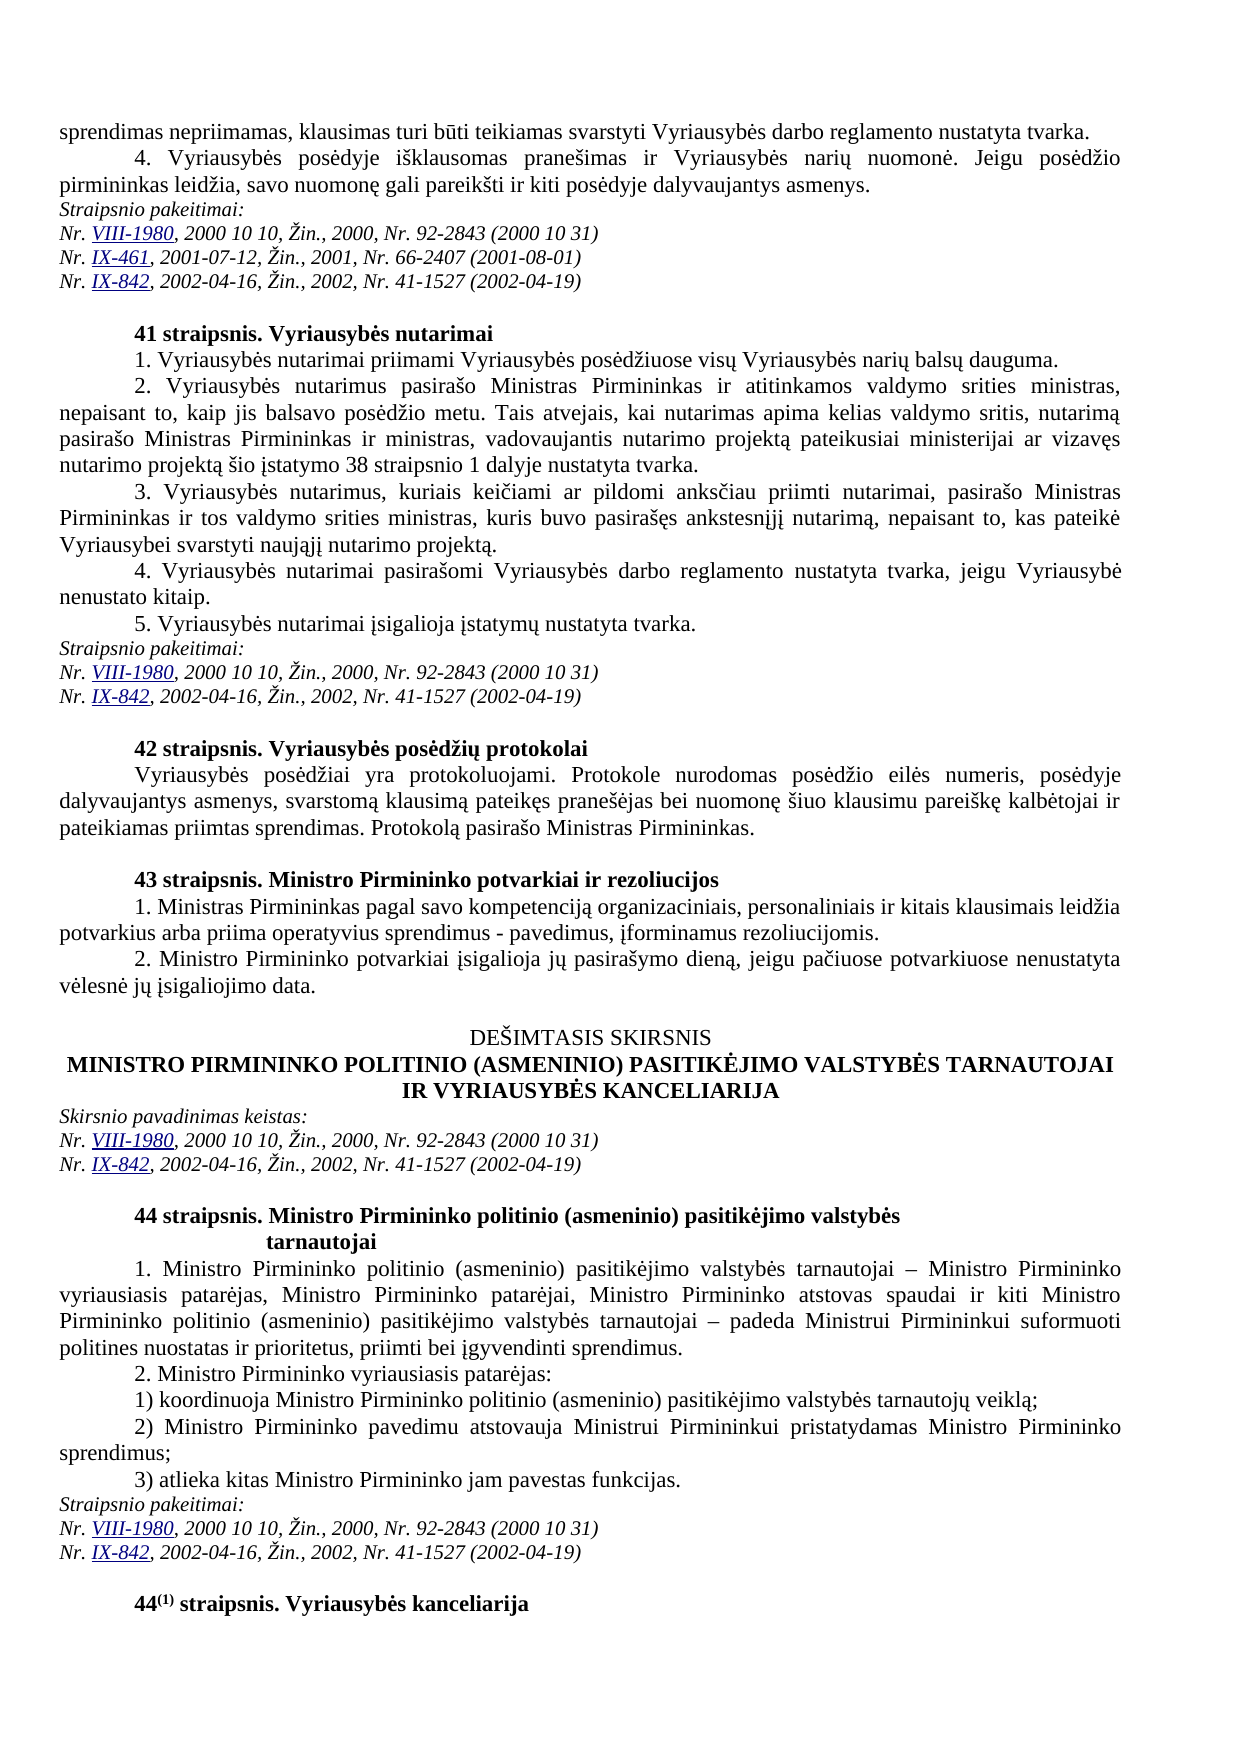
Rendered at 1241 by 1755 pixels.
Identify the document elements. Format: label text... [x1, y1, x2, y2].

subtitle DEŠIMTASIS SKIRSNIS [59, 1024, 1122, 1051]
text 4. Vyriausybės nutarimai pasirašomi Vyriausybės darbo reglamento nustatyta tvarka, jeigu Vyriausybė nenustato kitaip. [59, 557, 1122, 610]
text sprendimas nepriimamas, klausimas turi būti teikiamas svarstyti Vyriausybės darbo reglamento nustatyta tvarka. [59, 118, 1122, 144]
text 42 straipsnis. Vyriausybės posėdžių protokolai [59, 734, 1122, 761]
text Straipsnio pakeitimai: [59, 197, 1122, 221]
text Nr. IX-842, 2002-04-16, Žin., 2002, Nr. 41-1527 (2002-04-19) [59, 684, 1122, 708]
text 4. Vyriausybės posėdyje išklausomas pranešimas ir Vyriausybės narių nuomonė. Jeigu posėdžio pirmininkas leidžia, savo nuomonę gali pareikšti ir kiti posėdyje dalyvaujantys asmenys. [59, 144, 1122, 197]
text 44 straipsnis. Ministro Pirmininko politinio (asmeninio) pasitikėjimo valstybės [134, 1202, 1122, 1228]
text 43 straipsnis. Ministro Pirmininko potvarkiai ir rezoliucijos [59, 866, 1122, 893]
text Nr. IX-842, 2002-04-16, Žin., 2002, Nr. 41-1527 (2002-04-19) [59, 1152, 1122, 1176]
text Nr. VIII-1980, 2000 10 10, Žin., 2000, Nr. 92-2843 (2000 10 31) [59, 1128, 1122, 1152]
text Nr. IX-842, 2002-04-16, Žin., 2002, Nr. 41-1527 (2002-04-19) [59, 269, 1122, 293]
text 2. Ministro Pirmininko potvarkiai įsigalioja jų pasirašymo dieną, jeigu pačiuose potvarkiuose nenustatyta vėlesnė jų įsigaliojimo data. [59, 945, 1122, 998]
text tarnautojai [266, 1228, 1122, 1255]
text 2. Ministro Pirmininko vyriausiasis patarėjas: [59, 1360, 1122, 1387]
text 2) Ministro Pirmininko pavedimu atstovauja Ministrui Pirmininkui pristatydamas Ministro Pirmininko sprendimus; [59, 1413, 1122, 1466]
text 2. Vyriausybės nutarimus pasirašo Ministras Pirmininkas ir atitinkamos valdymo srities ministras, nepaisant to, kaip jis balsavo posėdžio metu. Tais atvejais, kai nutarimas apima kelias valdymo sritis, nutarimą pasirašo Ministras Pirmininkas ir ministras, vadovaujantis nutarimo projektą pateikusiai ministerijai ar vizavęs nutarimo projektą šio įstatymo 38 straipsnio 1 dalyje nustatyta tvarka. [59, 372, 1122, 478]
text 5. Vyriausybės nutarimai įsigalioja įstatymų nustatyta tvarka. [59, 610, 1122, 636]
text Skirsnio pavadinimas keistas: [59, 1103, 1122, 1128]
text Nr. IX-842, 2002-04-16, Žin., 2002, Nr. 41-1527 (2002-04-19) [59, 1540, 1122, 1564]
text 1. Ministras Pirmininkas pagal savo kompetenciją organizaciniais, personaliniais ir kitais klausimais leidžia potvarkius arba priima operatyvius sprendimus - pavedimus, įforminamus rezoliucijomis. [59, 893, 1122, 945]
text Nr. VIII-1980, 2000 10 10, Žin., 2000, Nr. 92-2843 (2000 10 31) [59, 1516, 1122, 1540]
text Straipsnio pakeitimai: [59, 1492, 1122, 1516]
text 1. Vyriausybės nutarimai priimami Vyriausybės posėdžiuose visų Vyriausybės narių balsų dauguma. [59, 346, 1122, 372]
text 1) koordinuoja Ministro Pirmininko politinio (asmeninio) pasitikėjimo valstybės tarnautojų veiklą; [59, 1387, 1122, 1413]
text MINISTRO PIRMININKO POLITINIO (ASMENINIO) PASITIKĖJIMO VALSTYBĖS TARNAUTOJAI IR VYRIAUSYBĖS KANCELIARIJA [59, 1051, 1122, 1103]
text 44(1) straipsnis. Vyriausybės kanceliarija [59, 1591, 1122, 1617]
text Straipsnio pakeitimai: [59, 636, 1122, 660]
text 3) atlieka kitas Ministro Pirmininko jam pavestas funkcijas. [59, 1466, 1122, 1492]
text Vyriausybės posėdžiai yra protokoluojami. Protokole nurodomas posėdžio eilės numeris, posėdyje dalyvaujantys asmenys, svarstomą klausimą pateikęs pranešėjas bei nuomonę šiuo klausimu pareiškę kalbėtojai ir pateikiamas priimtas sprendimas. Protokolą pasirašo Ministras Pirmininkas. [59, 761, 1122, 840]
text Nr. VIII-1980, 2000 10 10, Žin., 2000, Nr. 92-2843 (2000 10 31) [59, 221, 1122, 245]
text 41 straipsnis. Vyriausybės nutarimai [59, 320, 1122, 346]
text 3. Vyriausybės nutarimus, kuriais keičiami ar pildomi anksčiau priimti nutarimai, pasirašo Ministras Pirmininkas ir tos valdymo srities ministras, kuris buvo pasirašęs ankstesnįjį nutarimą, nepaisant to, kas pateikė Vyriausybei svarstyti naująjį nutarimo projektą. [59, 478, 1122, 557]
text Nr. VIII-1980, 2000 10 10, Žin., 2000, Nr. 92-2843 (2000 10 31) [59, 660, 1122, 684]
text 1. Ministro Pirmininko politinio (asmeninio) pasitikėjimo valstybės tarnautojai – Ministro Pirmininko vyriausiasis patarėjas, Ministro Pirmininko patarėjai, Ministro Pirmininko atstovas spaudai ir kiti Ministro Pirmininko politinio (asmeninio) pasitikėjimo valstybės tarnautojai – padeda Ministrui Pirmininkui suformuoti politines nuostatas ir prioritetus, priimti bei įgyvendinti sprendimus. [59, 1255, 1122, 1360]
text Nr. IX-461, 2001-07-12, Žin., 2001, Nr. 66-2407 (2001-08-01) [59, 245, 1122, 269]
